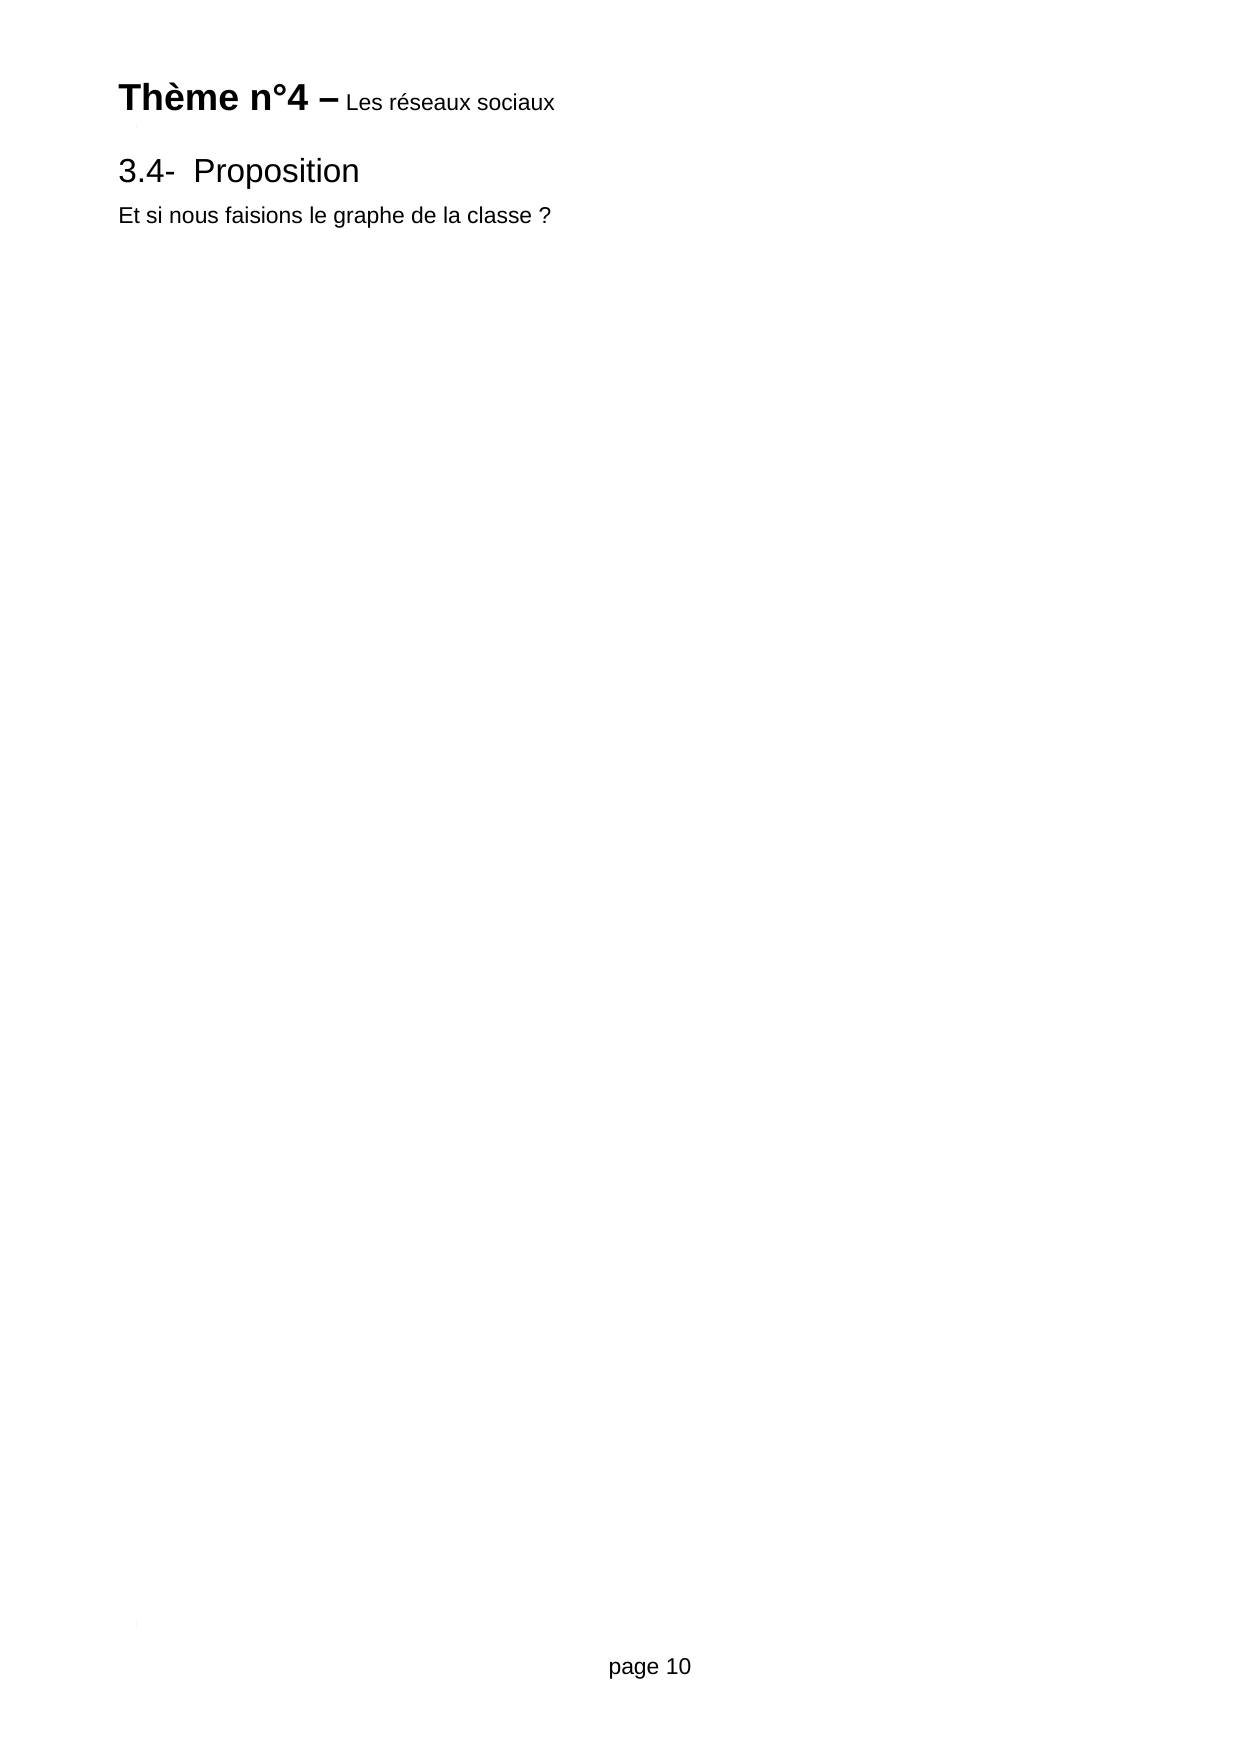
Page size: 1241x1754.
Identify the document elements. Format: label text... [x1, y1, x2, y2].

subtitle Proposition [118, 151, 1181, 189]
text Et si nous faisions le graphe de la classe ? [118, 202, 1181, 228]
